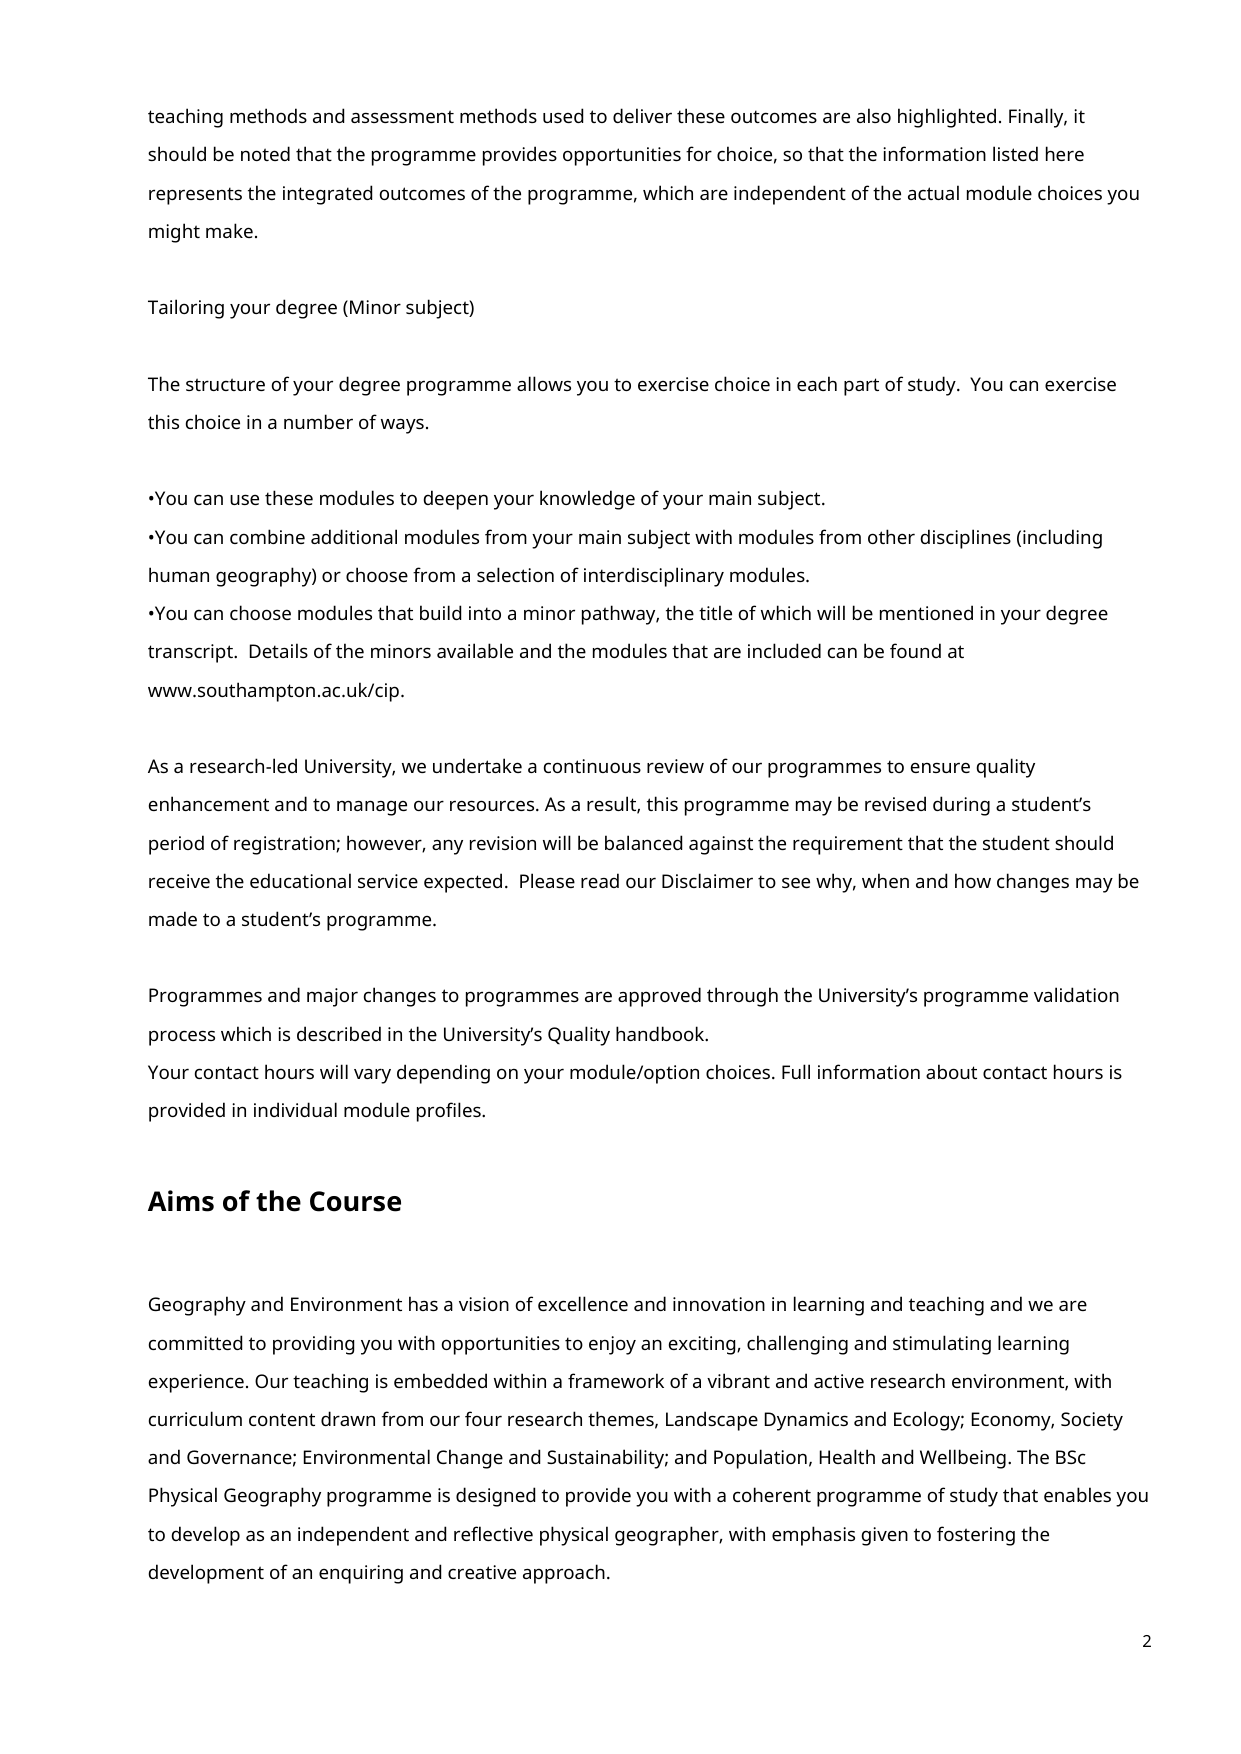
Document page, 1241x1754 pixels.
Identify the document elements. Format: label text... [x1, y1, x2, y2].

subtitle Aims of the Course [148, 1182, 1152, 1219]
text teaching methods and assessment methods used to deliver these outcomes are also highlighted. Finally, it should be noted that the programme provides opportunities for choice, so that the information listed here represents the integrated outcomes of the programme, which are independent of the actual module choices you might make. Tailoring your degree (Minor subject) The structure of your degree programme allows you to exercise choice in each part of study. You can exercise this choice in a number of ways. •You can use these modules to deepen your knowledge of your main subject. •You can combine additional modules from your main subject with modules from other disciplines (including human geography) or choose from a selection of interdisciplinary modules. •You can choose modules that build into a minor pathway, the title of which will be mentioned in your degree transcript. Details of the minors available and the modules that are included can be found at www.southampton.ac.uk/cip. As a research-led University, we undertake a continuous review of our programmes to ensure quality enhancement and to manage our resources. As a result, this programme may be revised during a student’s period of registration; however, any revision will be balanced against the requirement that the student should receive the educational service expected. Please read our Disclaimer to see why, when and how changes may be made to a student’s programme. Programmes and major changes to programmes are approved through the University’s programme validation process which is described in the University’s Quality handbook. Your contact hours will vary depending on your module/option choices. Full information about contact hours is provided in individual module profiles. [148, 103, 1145, 1123]
text Geography and Environment has a vision of excellence and innovation in learning and teaching and we are committed to providing you with opportunities to enjoy an exciting, challenging and stimulating learning experience. Our teaching is embedded within a framework of a vibrant and active research environment, with curriculum content drawn from our four research themes, Landscape Dynamics and Ecology; Economy, Society and Governance; Environmental Change and Sustainability; and Population, Health and Wellbeing. The BSc Physical Geography programme is designed to provide you with a coherent programme of study that enables you to develop as an independent and reflective physical geographer, with emphasis given to fostering the development of an enquiring and creative approach. [148, 1292, 1152, 1623]
